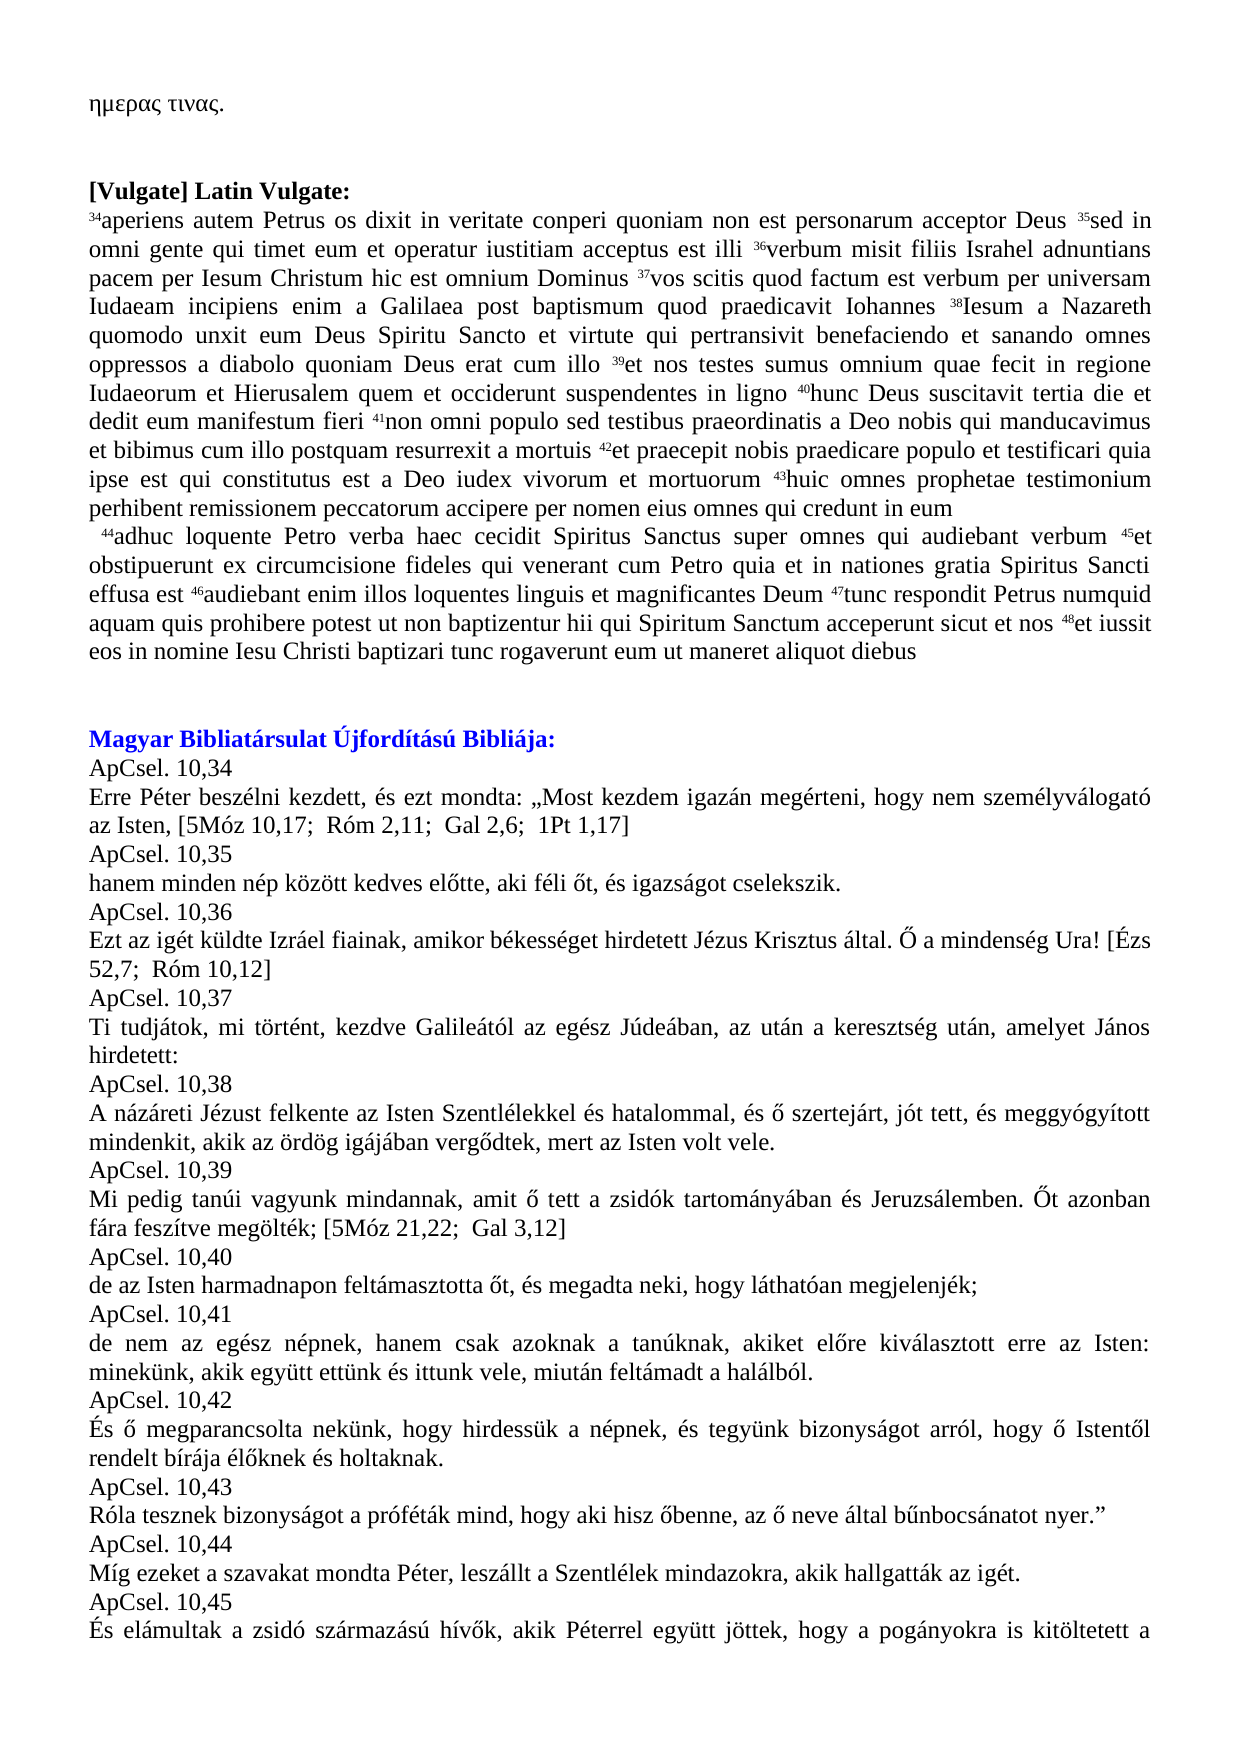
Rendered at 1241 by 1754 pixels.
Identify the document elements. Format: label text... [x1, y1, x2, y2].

text Róla tesznek bizonyságot a próféták mind, hogy aki hisz őbenne, az ő neve által bűnbocsánatot nyer.” [88, 1500, 1152, 1529]
text ημερας τινας. [88, 88, 1152, 117]
text 44adhuc loquente Petro verba haec cecidit Spiritus Sanctus super omnes qui audiebant verbum 45et obstipuerunt ex circumcisione fideles qui venerant cum Petro quia et in nationes gratia Spiritus Sancti effusa est 46audiebant enim illos loquentes linguis et magnificantes Deum 47tunc respondit Petrus numquid aquam quis prohibere potest ut non baptizentur hii qui Spiritum Sanctum acceperunt sicut et nos 48et iussit eos in nomine Iesu Christi baptizari tunc rogaverunt eum ut maneret aliquot diebus [88, 521, 1152, 665]
text És ő megparancsolta nekünk, hogy hirdessük a népnek, és tegyünk bizonyságot arról, hogy ő Istentől rendelt bírája élőknek és holtaknak. [88, 1414, 1152, 1472]
text ApCsel. 10,35 [88, 839, 1152, 868]
text Erre Péter beszélni kezdett, és ezt mondta: „Most kezdem igazán megérteni, hogy nem személyválogató az Isten, [5Móz 10,17; Róm 2,11; Gal 2,6; 1Pt 1,17] [88, 782, 1152, 839]
text de az Isten harmadnapon feltámasztotta őt, és megadta neki, hogy láthatóan megjelenjék; [88, 1270, 1152, 1299]
text És elámultak a zsidó származású hívők, akik Péterrel együtt jöttek, hogy a pogányokra is kitöltetett a [88, 1615, 1152, 1644]
text Magyar Bibliatársulat Újfordítású Bibliája: [88, 724, 1152, 753]
text Mi pedig tanúi vagyunk mindannak, amit ő tett a zsidók tartományában és Jeruzsálemben. Őt azonban fára feszítve megölték; [5Móz 21,22; Gal 3,12] [88, 1184, 1152, 1242]
text ApCsel. 10,37 [88, 983, 1152, 1012]
text Ti tudjátok, mi történt, kezdve Galileától az egész Júdeában, az után a keresztség után, amelyet János hirdetett: [88, 1012, 1152, 1069]
text ApCsel. 10,42 [88, 1385, 1152, 1414]
text ApCsel. 10,45 [88, 1587, 1152, 1615]
text ApCsel. 10,41 [88, 1299, 1152, 1328]
text ApCsel. 10,40 [88, 1242, 1152, 1270]
text ApCsel. 10,36 [88, 897, 1152, 925]
text hanem minden nép között kedves előtte, aki féli őt, és igazságot cselekszik. [88, 868, 1152, 897]
text A názáreti Jézust felkente az Isten Szentlélekkel és hatalommal, és ő szertejárt, jót tett, és meggyógyított mindenkit, akik az ördög igájában vergődtek, mert az Isten volt vele. [88, 1098, 1152, 1155]
text de nem az egész népnek, hanem csak azoknak a tanúknak, akiket előre kiválasztott erre az Isten: minekünk, akik együtt ettünk és ittunk vele, miután feltámadt a halálból. [88, 1328, 1152, 1385]
text ApCsel. 10,44 [88, 1529, 1152, 1558]
text 34aperiens autem Petrus os dixit in veritate conperi quoniam non est personarum acceptor Deus 35sed in omni gente qui timet eum et operatur iustitiam acceptus est illi 36verbum misit filiis Israhel adnuntians pacem per Iesum Christum hic est omnium Dominus 37vos scitis quod factum est verbum per universam Iudaeam incipiens enim a Galilaea post baptismum quod praedicavit Iohannes 38Iesum a Nazareth quomodo unxit eum Deus Spiritu Sancto et virtute qui pertransivit benefaciendo et sanando omnes oppressos a diabolo quoniam Deus erat cum illo 39et nos testes sumus omnium quae fecit in regione Iudaeorum et Hierusalem quem et occiderunt suspendentes in ligno 40hunc Deus suscitavit tertia die et dedit eum manifestum fieri 41non omni populo sed testibus praeordinatis a Deo nobis qui manducavimus et bibimus cum illo postquam resurrexit a mortuis 42et praecepit nobis praedicare populo et testificari quia ipse est qui constitutus est a Deo iudex vivorum et mortuorum 43huic omnes prophetae testimonium perhibent remissionem peccatorum accipere per nomen eius omnes qui credunt in eum [88, 205, 1152, 521]
text Ezt az igét küldte Izráel fiainak, amikor békességet hirdetett Jézus Krisztus által. Ő a mindenség Ura! [Ézs 52,7; Róm 10,12] [88, 925, 1152, 983]
text ApCsel. 10,39 [88, 1155, 1152, 1184]
text ApCsel. 10,34 [88, 753, 1152, 782]
text ApCsel. 10,43 [88, 1472, 1152, 1500]
text [Vulgate] Latin Vulgate: [88, 176, 1152, 205]
text ApCsel. 10,38 [88, 1069, 1152, 1098]
text Míg ezeket a szavakat mondta Péter, leszállt a Szentlélek mindazokra, akik hallgatták az igét. [88, 1558, 1152, 1587]
